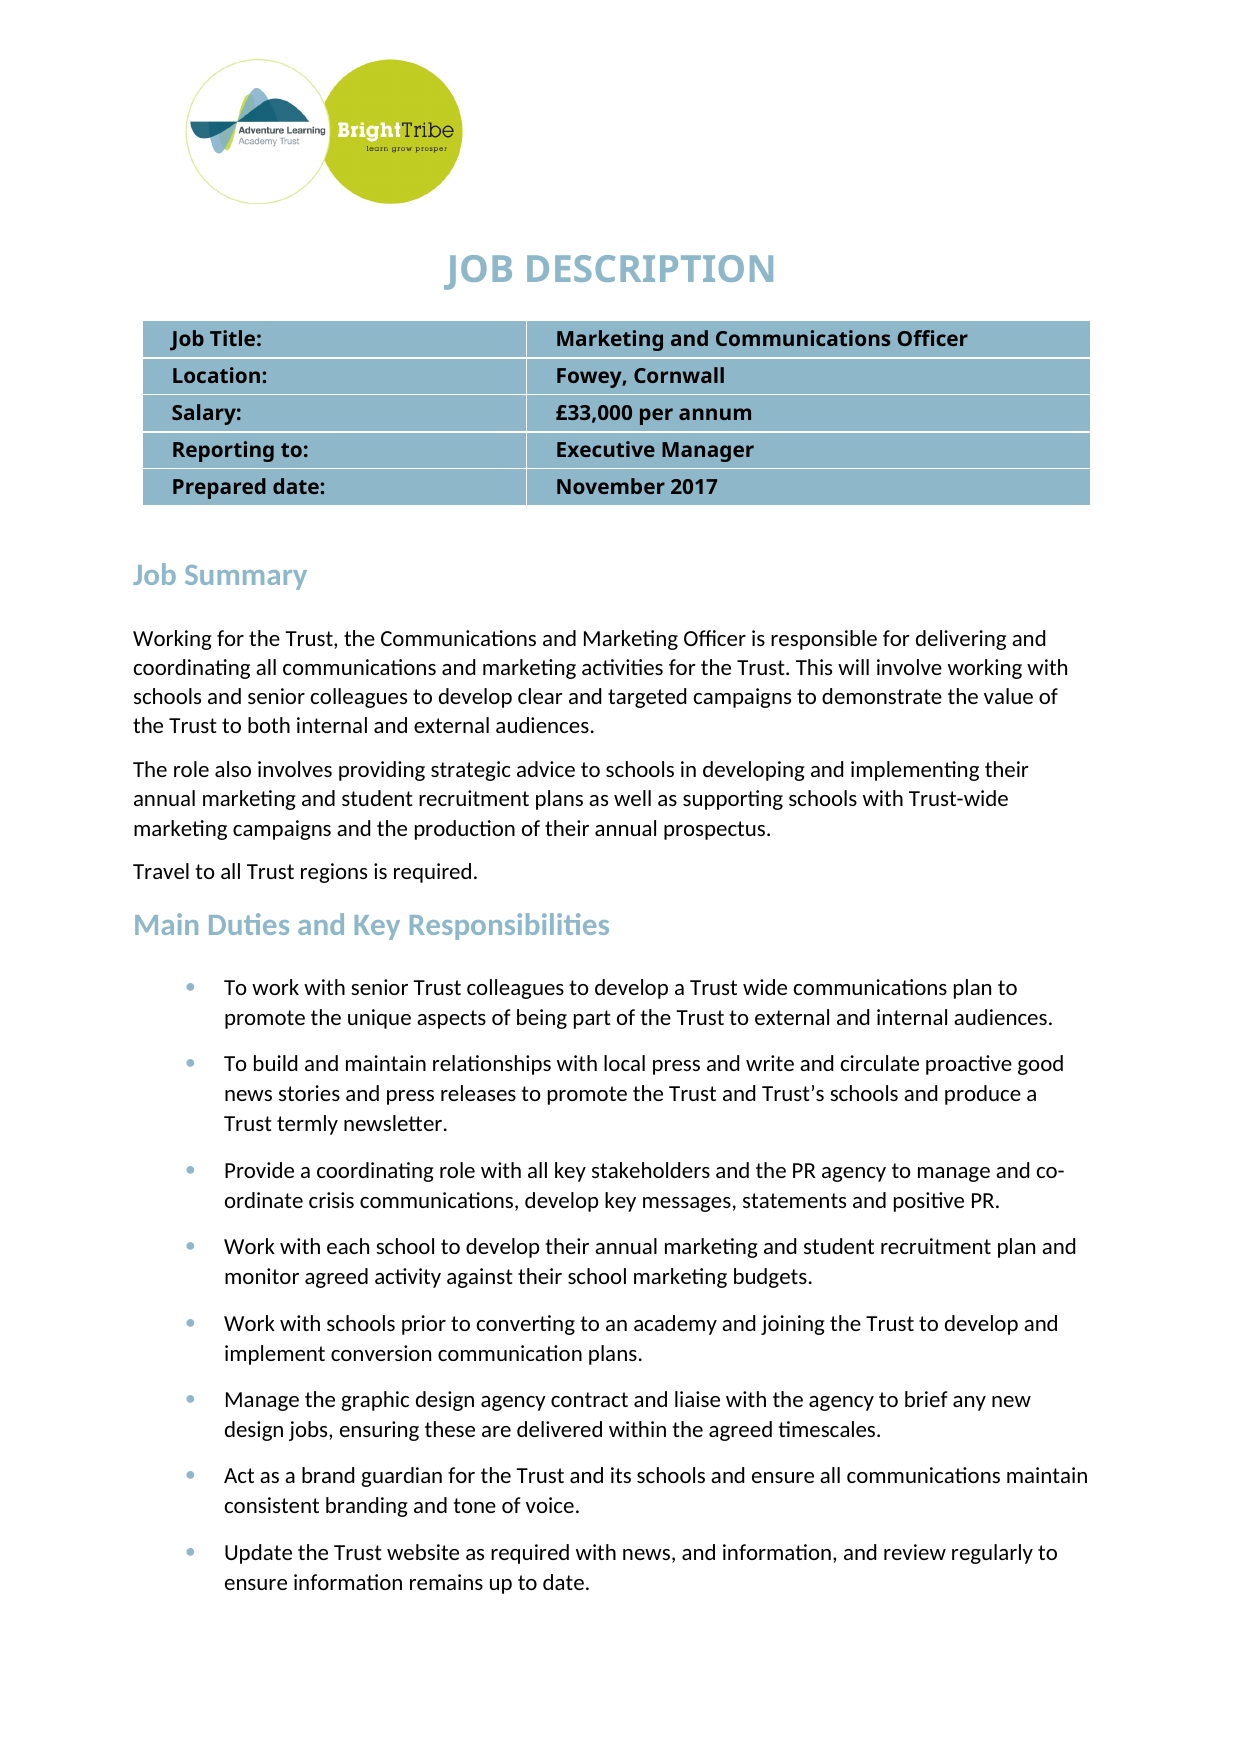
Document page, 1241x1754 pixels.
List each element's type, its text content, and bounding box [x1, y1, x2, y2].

title JOB DESCRIPTION [133, 247, 1090, 291]
text Working for the Trust, the Communications and Marketing Officer is responsible for delivering and coordinating all communications and marketing activities for the Trust. This will involve working with schools and senior colleagues to develop clear and targeted campaigns to demonstrate the value of the Trust to both internal and external audiences. [133, 623, 1090, 740]
text The role also involves providing strategic advice to schools in developing and implementing their annual marketing and student recruitment plans as well as supporting schools with Trust-wide marketing campaigns and the production of their annual prospectus. [133, 754, 1090, 842]
table_cell Prepared date: [143, 469, 526, 505]
table_header Job Title: [143, 321, 526, 357]
table_cell Executive Manager [527, 433, 1090, 468]
subtitle Job Summary [133, 550, 1090, 594]
subtitle Main Duties and Key Responsibilities [133, 900, 1090, 944]
table_cell Fowey, Cornwall [527, 359, 1090, 394]
list To build and maintain relationships with local press and write and circulate proactive good news stories and press releases to promote the Trust and Trust’s schools and produce a Trust termly newsletter. [186, 1049, 1090, 1137]
list Update the Trust website as required with news, and information, and review regularly to ensure information remains up to date. [186, 1538, 1090, 1596]
list Act as a brand guardian for the Trust and its schools and ensure all communications maintain consistent branding and tone of voice. [186, 1462, 1090, 1519]
table_cell Reporting to: [143, 433, 526, 468]
table_cell £33,000 per annum [527, 395, 1090, 431]
table_header Marketing and Communications Officer [527, 321, 1090, 357]
table_cell Salary: [143, 395, 526, 431]
list Provide a coordinating role with all key stakeholders and the PR agency to manage and co-ordinate crisis communications, develop key messages, statements and positive PR. [186, 1156, 1090, 1214]
list Work with each school to develop their annual marketing and student recruitment plan and monitor agreed activity against their school marketing budgets. [186, 1232, 1090, 1290]
list Manage the graphic design agency contract and liaise with the agency to brief any new design jobs, ensuring these are delivered within the agreed timescales. [186, 1385, 1090, 1443]
table_cell Location: [143, 359, 526, 394]
list Work with schools prior to converting to an academy and joining the Trust to develop and implement conversion communication plans. [186, 1309, 1090, 1367]
text Travel to all Trust regions is required. [133, 856, 1090, 886]
list To work with senior Trust colleagues to develop a Trust wide communications plan to promote the unique aspects of being part of the Trust to external and internal audiences. [186, 973, 1090, 1031]
table_cell November 2017 [527, 469, 1090, 505]
